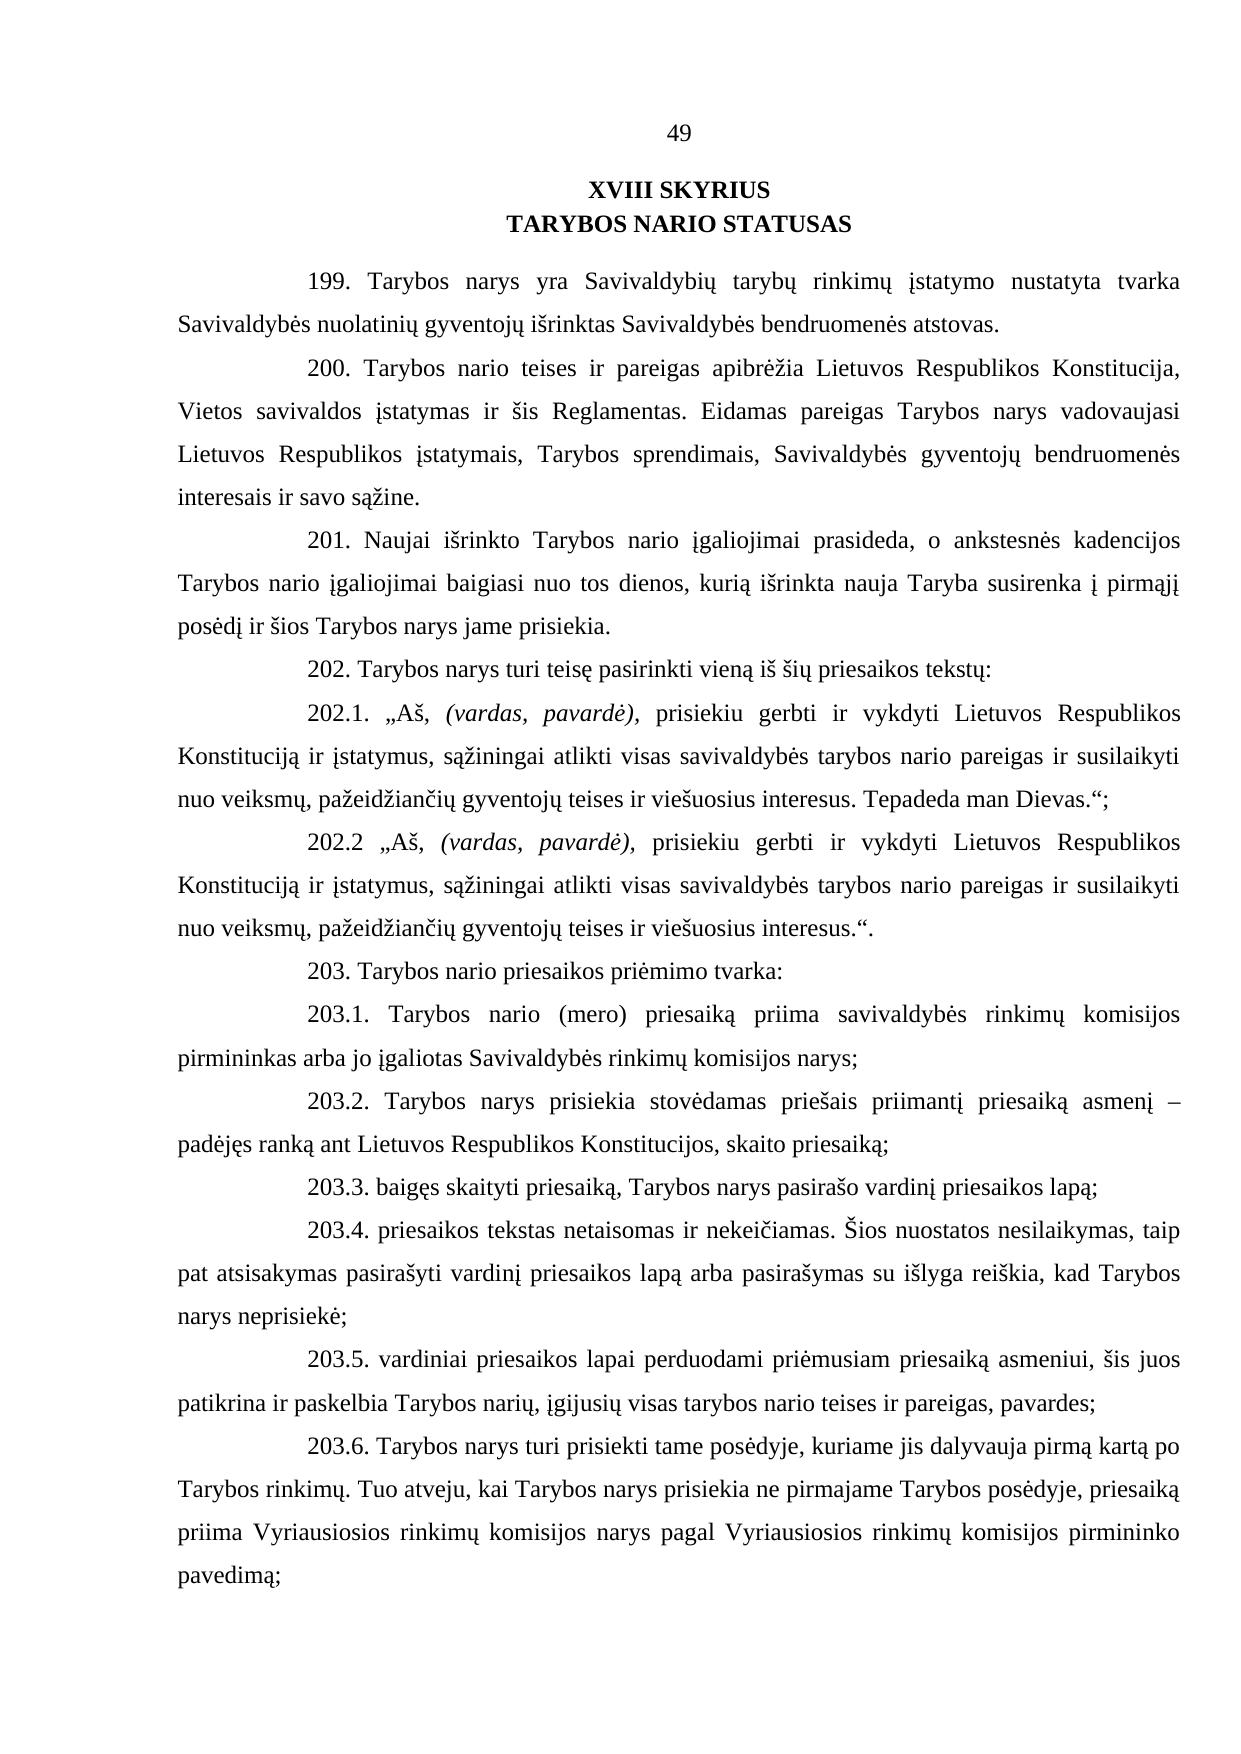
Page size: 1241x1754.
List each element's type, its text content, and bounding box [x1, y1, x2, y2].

text 203.2. Tarybos narys prisiekia stovėdamas priešais priimantį priesaiką asmenį – padėjęs ranką ant Lietuvos Respublikos Konstitucijos, skaito priesaiką; [177, 1086, 1181, 1158]
text 202. Tarybos narys turi teisę pasirinkti vieną iš šių priesaikos tekstų: [177, 654, 1181, 683]
text TARYBOS NARIO STATUSAS [177, 209, 1181, 237]
text 201. Naujai išrinkto Tarybos nario įgaliojimai prasideda, o ankstesnės kadencijos Tarybos nario įgaliojimai baigiasi nuo tos dienos, kurią išrinkta nauja Taryba susirenka į pirmąjį posėdį ir šios Tarybos narys jame prisiekia. [177, 525, 1181, 640]
text 203.3. baigęs skaityti priesaiką, Tarybos narys pasirašo vardinį priesaikos lapą; [177, 1172, 1181, 1201]
text 202.1. „Aš, (vardas, pavardė), prisiekiu gerbti ir vykdyti Lietuvos Respublikos Konstituciją ir įstatymus, sąžiningai atlikti visas savivaldybės tarybos nario pareigas ir susilaikyti nuo veiksmų, pažeidžiančių gyventojų teises ir viešuosius interesus. Tepadeda man Dievas.“; [177, 698, 1181, 813]
text 200. Tarybos nario teises ir pareigas apibrėžia Lietuvos Respublikos Konstitucija, Vietos savivaldos įstatymas ir šis Reglamentas. Eidamas pareigas Tarybos narys vadovaujasi Lietuvos Respublikos įstatymais, Tarybos sprendimais, Savivaldybės gyventojų bendruomenės interesais ir savo sąžine. [177, 353, 1181, 511]
text XVIII SKYRIUS [177, 176, 1181, 204]
text 202.2 „Aš, (vardas, pavardė), prisiekiu gerbti ir vykdyti Lietuvos Respublikos Konstituciją ir įstatymus, sąžiningai atlikti visas savivaldybės tarybos nario pareigas ir susilaikyti nuo veiksmų, pažeidžiančių gyventojų teises ir viešuosius interesus.“. [177, 827, 1181, 942]
text 203.5. vardiniai priesaikos lapai perduodami priėmusiam priesaiką asmeniui, šis juos patikrina ir paskelbia Tarybos narių, įgijusių visas tarybos nario teises ir pareigas, pavardes; [177, 1344, 1181, 1416]
text 203.1. Tarybos nario (mero) priesaiką priima savivaldybės rinkimų komisijos pirmininkas arba jo įgaliotas Savivaldybės rinkimų komisijos narys; [177, 999, 1181, 1071]
text 203.6. Tarybos narys turi prisiekti tame posėdyje, kuriame jis dalyvauja pirmą kartą po Tarybos rinkimų. Tuo atveju, kai Tarybos narys prisiekia ne pirmajame Tarybos posėdyje, priesaiką priima Vyriausiosios rinkimų komisijos narys pagal Vyriausiosios rinkimų komisijos pirmininko pavedimą; [177, 1431, 1181, 1589]
text 199. Tarybos narys yra Savivaldybių tarybų rinkimų įstatymo nustatyta tvarka Savivaldybės nuolatinių gyventojų išrinktas Savivaldybės bendruomenės atstovas. [177, 266, 1181, 338]
text 203.4. priesaikos tekstas netaisomas ir nekeičiamas. Šios nuostatos nesilaikymas, taip pat atsisakymas pasirašyti vardinį priesaikos lapą arba pasirašymas su išlyga reiškia, kad Tarybos narys neprisiekė; [177, 1215, 1181, 1330]
text 203. Tarybos nario priesaikos priėmimo tvarka: [177, 956, 1181, 985]
